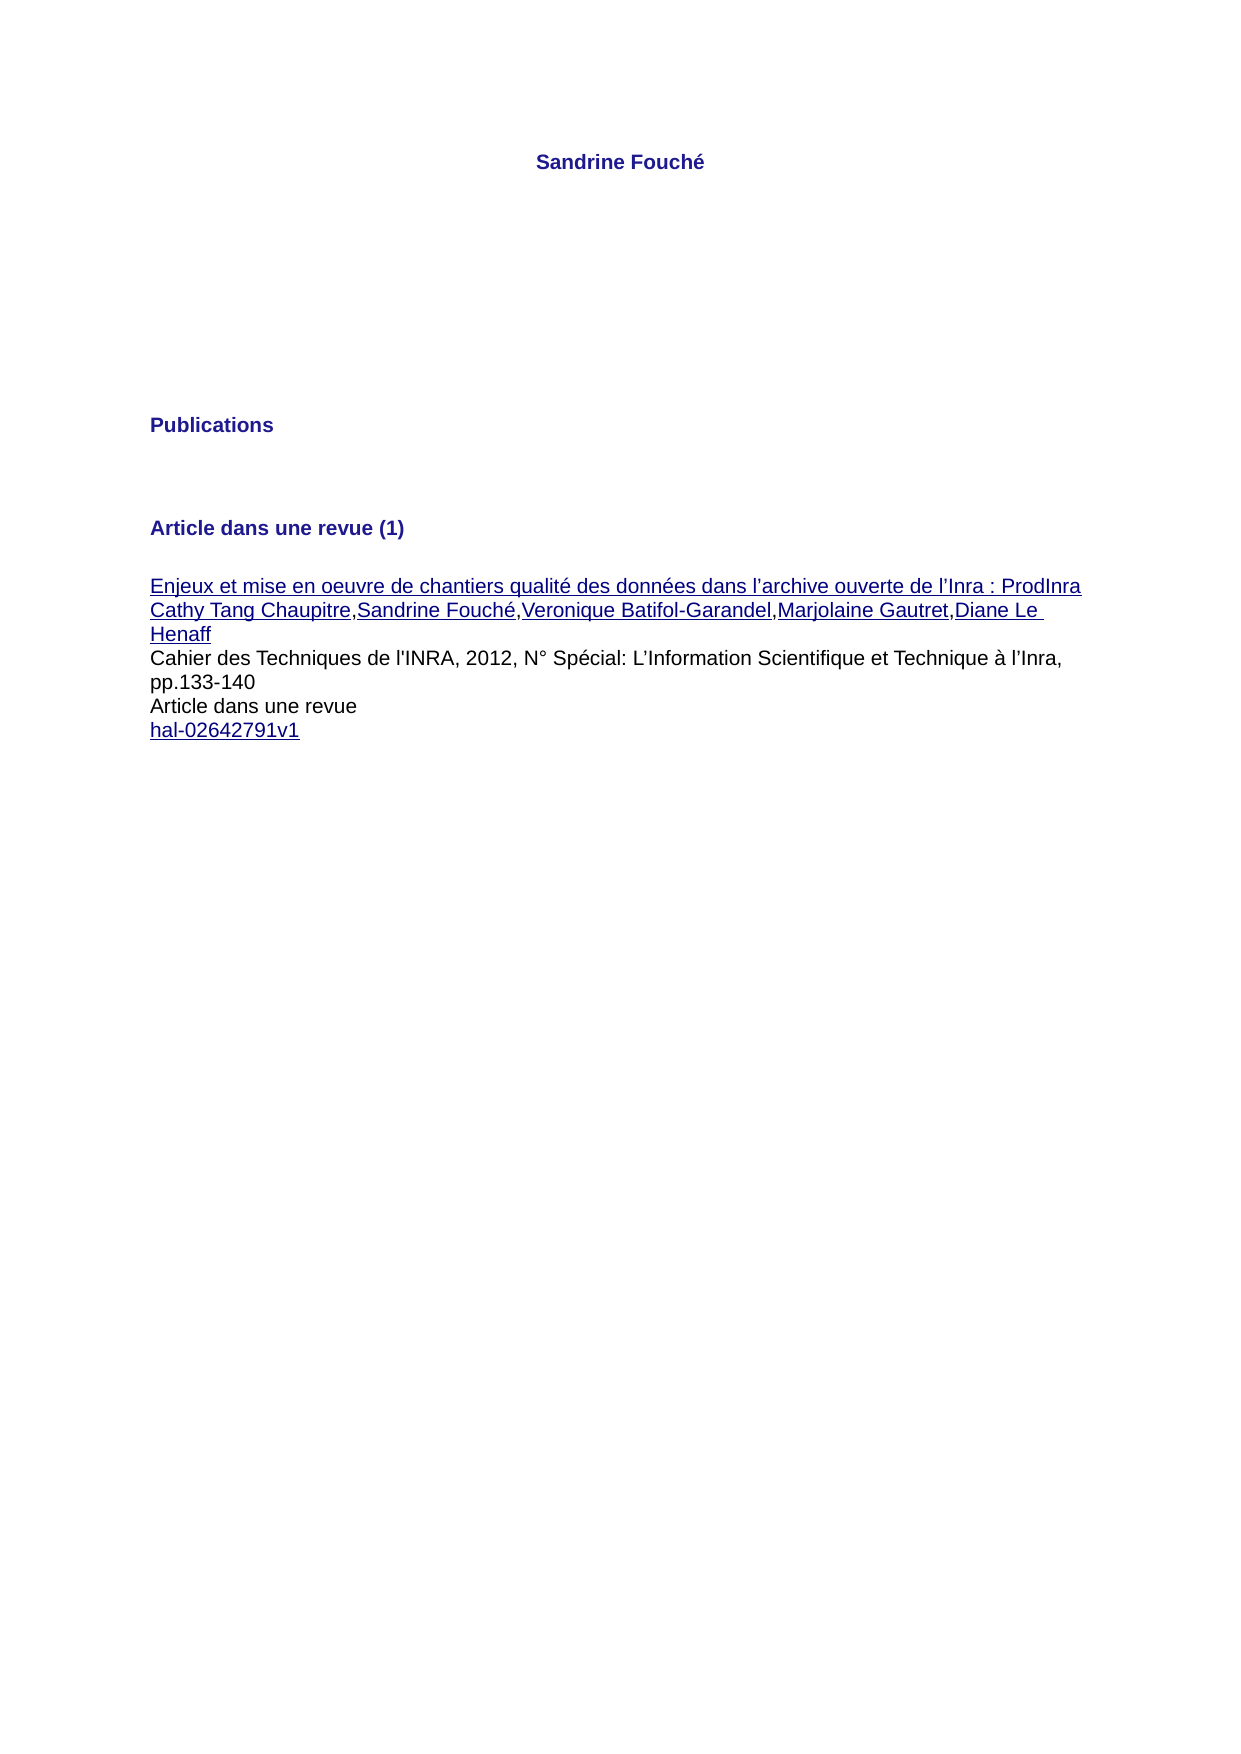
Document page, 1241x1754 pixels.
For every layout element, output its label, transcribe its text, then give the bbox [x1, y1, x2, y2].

subtitle Sandrine Fouché [150, 150, 1090, 174]
subtitle Article dans une revue (1) [150, 516, 1090, 539]
table_header Enjeux et mise en oeuvre de chantiers qualité des données dans l’archive ouverte de l’Inra : ProdInra Cathy Tang Chaupitre,Sandrine Fouché,Veronique Batifol-Garandel,Marjolaine Gautret,Diane Le Henaff Cahier des Techniques de l'INRA, 2012, N° Spécial: L’Information Scientifique et Technique à l’Inra, pp.133-140 Article dans une revue hal-02642791v1 [150, 574, 1090, 742]
subtitle Publications [150, 412, 1090, 436]
